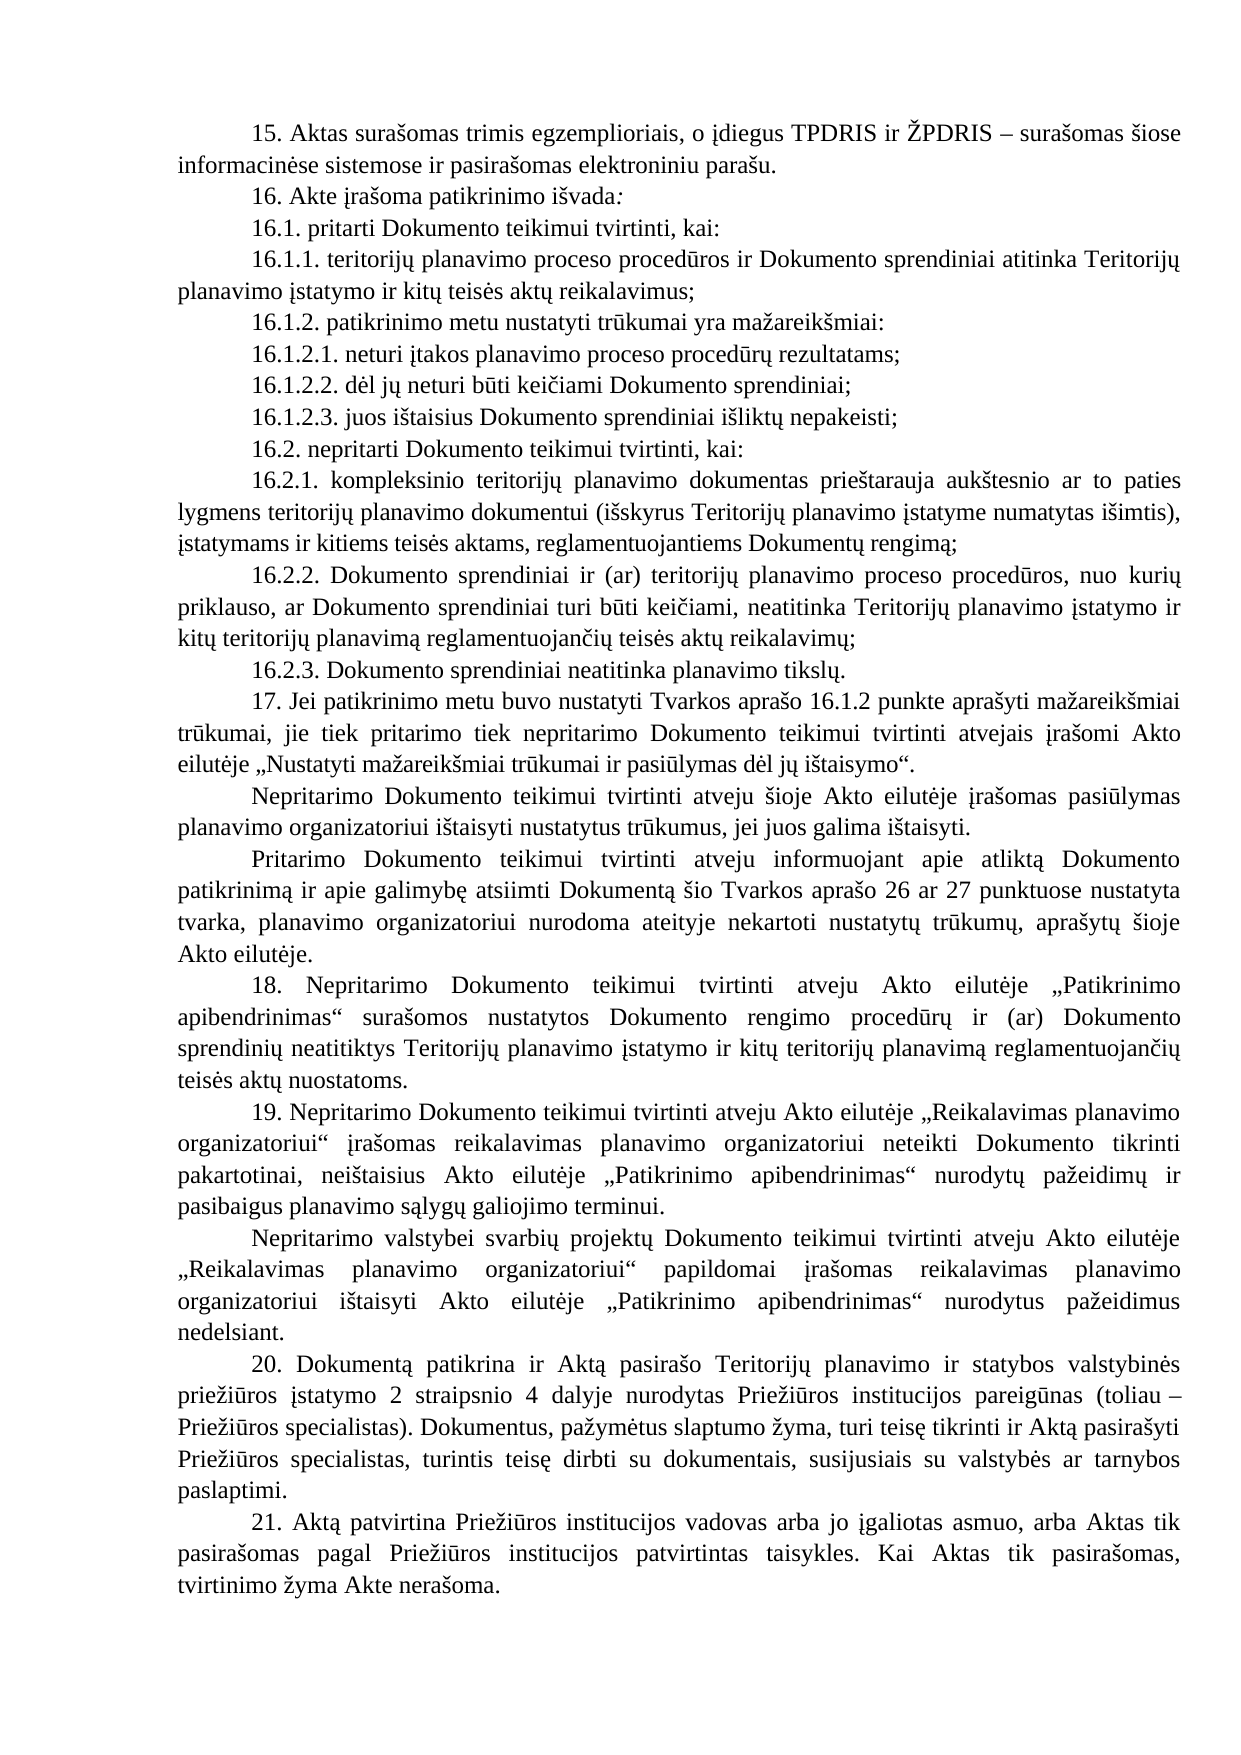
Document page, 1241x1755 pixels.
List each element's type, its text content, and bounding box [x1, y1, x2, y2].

text Nepritarimo Dokumento teikimui tvirtinti atveju šioje Akto eilutėje įrašomas pasiūlymas planavimo organizatoriui ištaisyti nustatytus trūkumus, jei juos galima ištaisyti. [177, 781, 1181, 841]
text 21. Aktą patvirtina Priežiūros institucijos vadovas arba jo įgaliotas asmuo, arba Aktas tik pasirašomas pagal Priežiūros institucijos patvirtintas taisykles. Kai Aktas tik pasirašomas, tvirtinimo žyma Akte nerašoma. [177, 1507, 1181, 1599]
text 16.1.2. patikrinimo metu nustatyti trūkumai yra mažareikšmiai: [177, 307, 1181, 336]
text Nepritarimo valstybei svarbių projektų Dokumento teikimui tvirtinti atveju Akto eilutėje „Reikalavimas planavimo organizatoriui“ papildomai įrašomas reikalavimas planavimo organizatoriui ištaisyti Akto eilutėje „Patikrinimo apibendrinimas“ nurodytus pažeidimus nedelsiant. [177, 1223, 1181, 1346]
text 15. Aktas surašomas trimis egzemplioriais, o įdiegus TPDRIS ir ŽPDRIS – surašomas šiose informacinėse sistemose ir pasirašomas elektroniniu parašu. [177, 118, 1181, 178]
text Pritarimo Dokumento teikimui tvirtinti atveju informuojant apie atliktą Dokumento patikrinimą ir apie galimybę atsiimti Dokumentą šio Tvarkos aprašo 26 ar 27 punktuose nustatyta tvarka, planavimo organizatoriui nurodoma ateityje nekartoti nustatytų trūkumų, aprašytų šioje Akto eilutėje. [177, 844, 1181, 967]
text 16.1.2.1. neturi įtakos planavimo proceso procedūrų rezultatams; [177, 339, 1181, 368]
text 16.1.2.2. dėl jų neturi būti keičiami Dokumento sprendiniai; [177, 371, 1181, 399]
text 19. Nepritarimo Dokumento teikimui tvirtinti atveju Akto eilutėje „Reikalavimas planavimo organizatoriui“ įrašomas reikalavimas planavimo organizatoriui neteikti Dokumento tikrinti pakartotinai, neištaisius Akto eilutėje „Patikrinimo apibendrinimas“ nurodytų pažeidimų ir pasibaigus planavimo sąlygų galiojimo terminui. [177, 1097, 1181, 1220]
text 20. Dokumentą patikrina ir Aktą pasirašo Teritorijų planavimo ir statybos valstybinės priežiūros įstatymo 2 straipsnio 4 dalyje nurodytas Priežiūros institucijos pareigūnas (toliau – Priežiūros specialistas). Dokumentus, pažymėtus slaptumo žyma, turi teisę tikrinti ir Aktą pasirašyti Priežiūros specialistas, turintis teisę dirbti su dokumentais, susijusiais su valstybės ar tarnybos paslaptimi. [177, 1349, 1181, 1504]
text 16. Akte įrašoma patikrinimo išvada: [177, 181, 1181, 210]
text 16.2. nepritarti Dokumento teikimui tvirtinti, kai: [177, 434, 1181, 462]
text 17. Jei patikrinimo metu buvo nustatyti Tvarkos aprašo 16.1.2 punkte aprašyti mažareikšmiai trūkumai, jie tiek pritarimo tiek nepritarimo Dokumento teikimui tvirtinti atvejais įrašomi Akto eilutėje „Nustatyti mažareikšmiai trūkumai ir pasiūlymas dėl jų ištaisymo“. [177, 686, 1181, 778]
text 16.2.1. kompleksinio teritorijų planavimo dokumentas prieštarauja aukštesnio ar to paties lygmens teritorijų planavimo dokumentui (išskyrus Teritorijų planavimo įstatyme numatytas išimtis), įstatymams ir kitiems teisės aktams, reglamentuojantiems Dokumentų rengimą; [177, 465, 1181, 557]
text 16.2.3. Dokumento sprendiniai neatitinka planavimo tikslų. [177, 655, 1181, 683]
text 16.1. pritarti Dokumento teikimui tvirtinti, kai: [177, 213, 1181, 242]
text 16.1.1. teritorijų planavimo proceso procedūros ir Dokumento sprendiniai atitinka Teritorijų planavimo įstatymo ir kitų teisės aktų reikalavimus; [177, 244, 1181, 305]
text 16.1.2.3. juos ištaisius Dokumento sprendiniai išliktų nepakeisti; [177, 402, 1181, 431]
text 18. Nepritarimo Dokumento teikimui tvirtinti atveju Akto eilutėje „Patikrinimo apibendrinimas“ surašomos nustatytos Dokumento rengimo procedūrų ir (ar) Dokumento sprendinių neatitiktys Teritorijų planavimo įstatymo ir kitų teritorijų planavimą reglamentuojančių teisės aktų nuostatoms. [177, 970, 1181, 1094]
text 16.2.2. Dokumento sprendiniai ir (ar) teritorijų planavimo proceso procedūros, nuo kurių priklauso, ar Dokumento sprendiniai turi būti keičiami, neatitinka Teritorijų planavimo įstatymo ir kitų teritorijų planavimą reglamentuojančių teisės aktų reikalavimų; [177, 560, 1181, 652]
